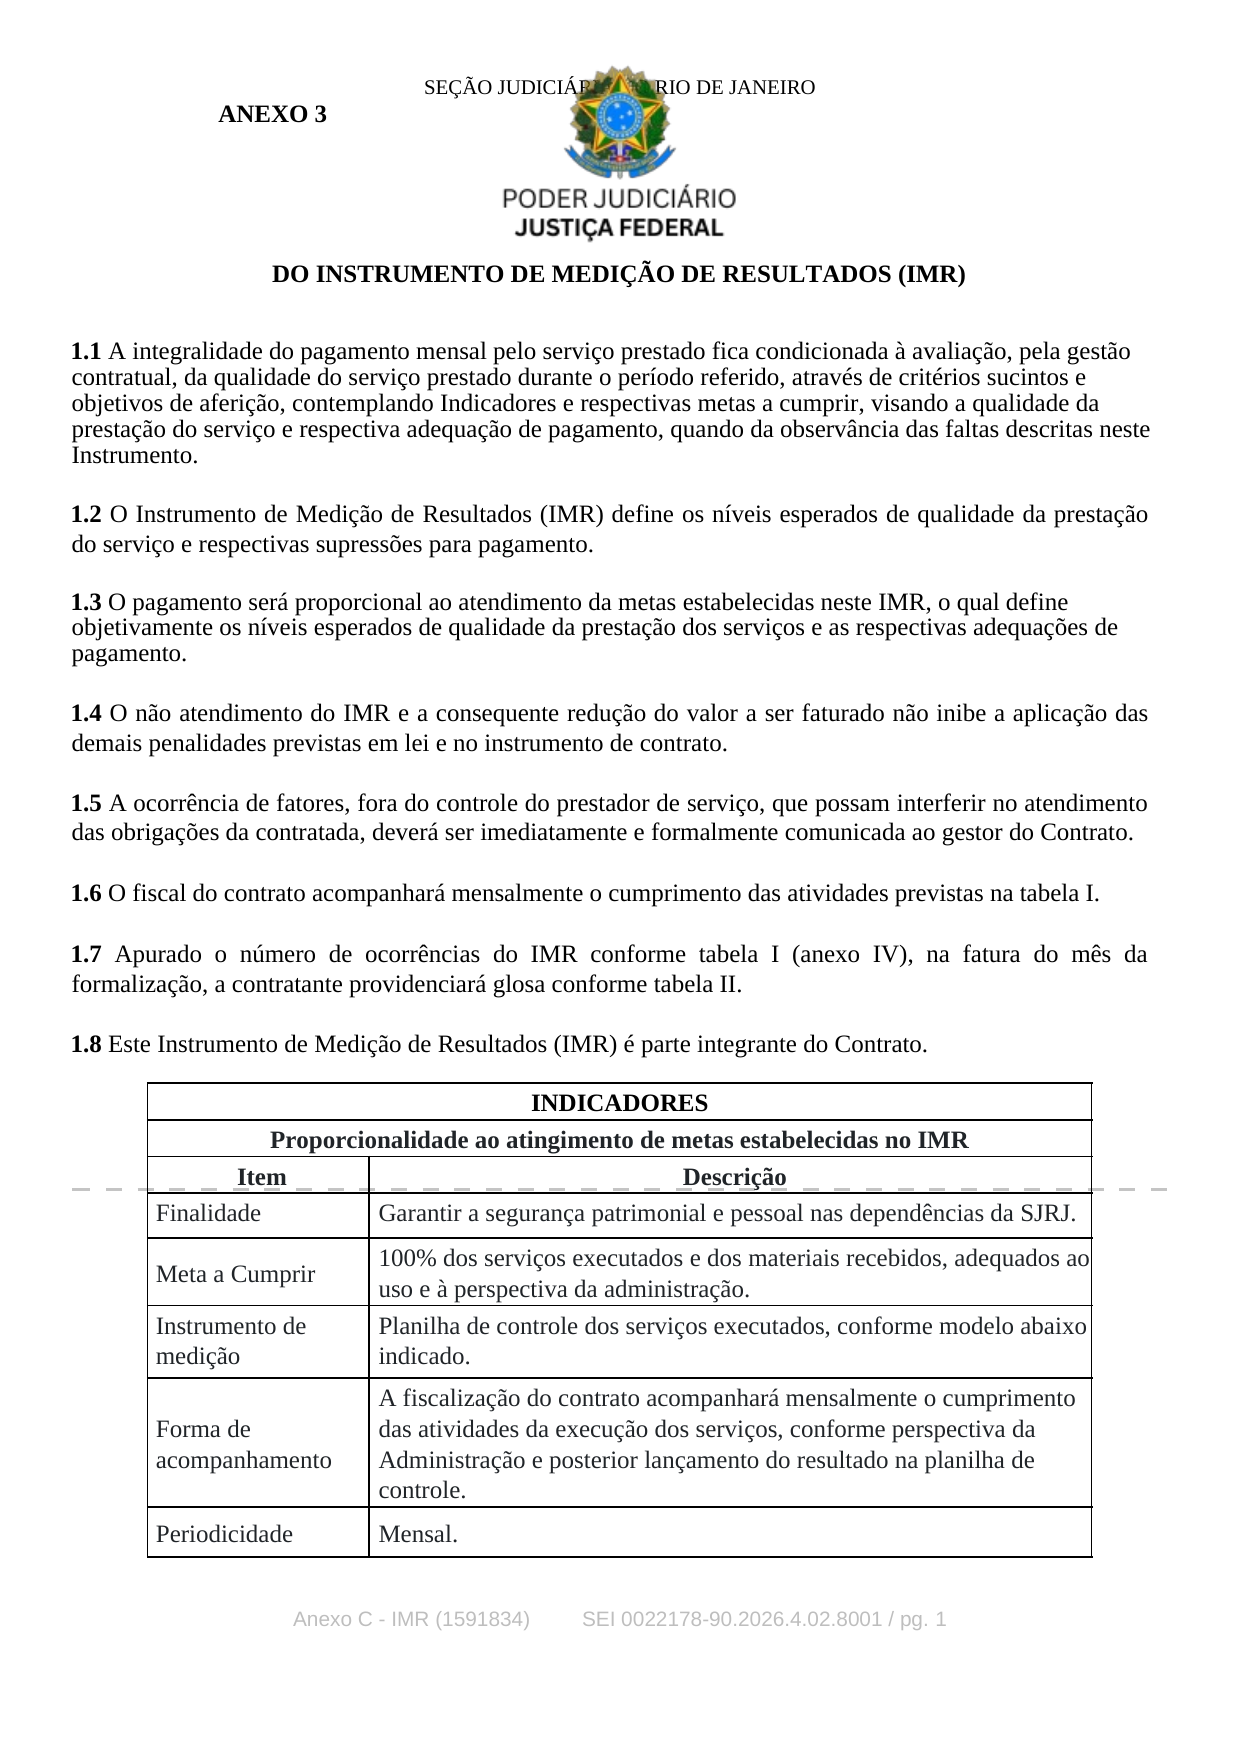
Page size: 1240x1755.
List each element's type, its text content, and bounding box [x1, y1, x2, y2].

table_cell Instrumento de medição [148, 1306, 368, 1377]
text 1.6 O fiscal do contrato acompanhará mensalmente o cumprimento das atividades previstas na tabela I. [70, 878, 1150, 907]
text DO INSTRUMENTO DE MEDIÇÃO DE RESULTADOS (IMR) [88, 259, 1150, 287]
table_cell A fiscalização do contrato acompanhará mensalmente o cumprimento das atividades da execução dos serviços, conforme perspectiva da Administração e posterior lançamento do resultado na planilha de controle. [370, 1379, 1091, 1506]
table_cell Periodicidade [148, 1508, 368, 1556]
text 1.4 O não atendimento do IMR e a consequente redução do valor a ser faturado não inibe a aplicação das demais penalidades previstas em lei e no instrumento de contrato. [70, 698, 1150, 756]
table_cell Planilha de controle dos serviços executados, conforme modelo abaixo indicado. [370, 1306, 1091, 1377]
table_cell Forma de acompanhamento [148, 1379, 368, 1506]
table_cell Finalidade [148, 1194, 368, 1237]
text [664, 99, 1151, 128]
table_cell 100% dos serviços executados e dos materiais recebidos, adequados ao uso e à perspectiva da administração. [370, 1239, 1091, 1304]
table_header INDICADORES [148, 1084, 1091, 1119]
table_cell Meta a Cumprir [148, 1239, 368, 1304]
table_cell Proporcionalidade ao atingimento de metas estabelecidas no IMR [148, 1121, 1091, 1156]
text ANEXO 3 [88, 99, 576, 128]
text 1.3 O pagamento será proporcional ao atendimento da metas estabelecidas neste IMR, o qual define objetivamente os níveis esperados de qualidade da prestação dos serviços e as respectivas adequações de pagamento. [70, 589, 1151, 667]
table_cell Mensal. [370, 1508, 1091, 1556]
text 1.8 Este Instrumento de Medição de Resultados (IMR) é parte integrante do Contrato. [70, 1029, 1150, 1058]
table_cell Garantir a segurança patrimonial e pessoal nas dependências da SJRJ. [370, 1194, 1091, 1237]
table_cell Descrição [370, 1157, 1091, 1192]
text 1.2 O Instrumento de Medição de Resultados (IMR) define os níveis esperados de qualidade da prestação do serviço e respectivas supressões para pagamento. [70, 499, 1150, 558]
table_cell Item [148, 1157, 368, 1192]
text 1.5 A ocorrência de fatores, fora do controle do prestador de serviço, que possam interferir no atendimento das obrigações da contratada, deverá ser imediatamente e formalmente comunicada ao gestor do Contrato. [70, 788, 1150, 846]
text 1.1 A integralidade do pagamento mensal pelo serviço prestado fica condicionada à avaliação, pela gestão contratual, da qualidade do serviço prestado durante o período referido, através de critérios sucintos e objetivos de aferição, contemplando Indicadores e respectivas metas a cumprir, visando a qualidade da prestação do serviço e respectiva adequação de pagamento, quando da observância das faltas descritas neste Instrumento. [70, 339, 1151, 468]
text 1.7 Apurado o número de ocorrências do IMR conforme tabela I (anexo IV), na fatura do mês da formalização, a contratante providenciará glosa conforme tabela II. [70, 939, 1150, 997]
